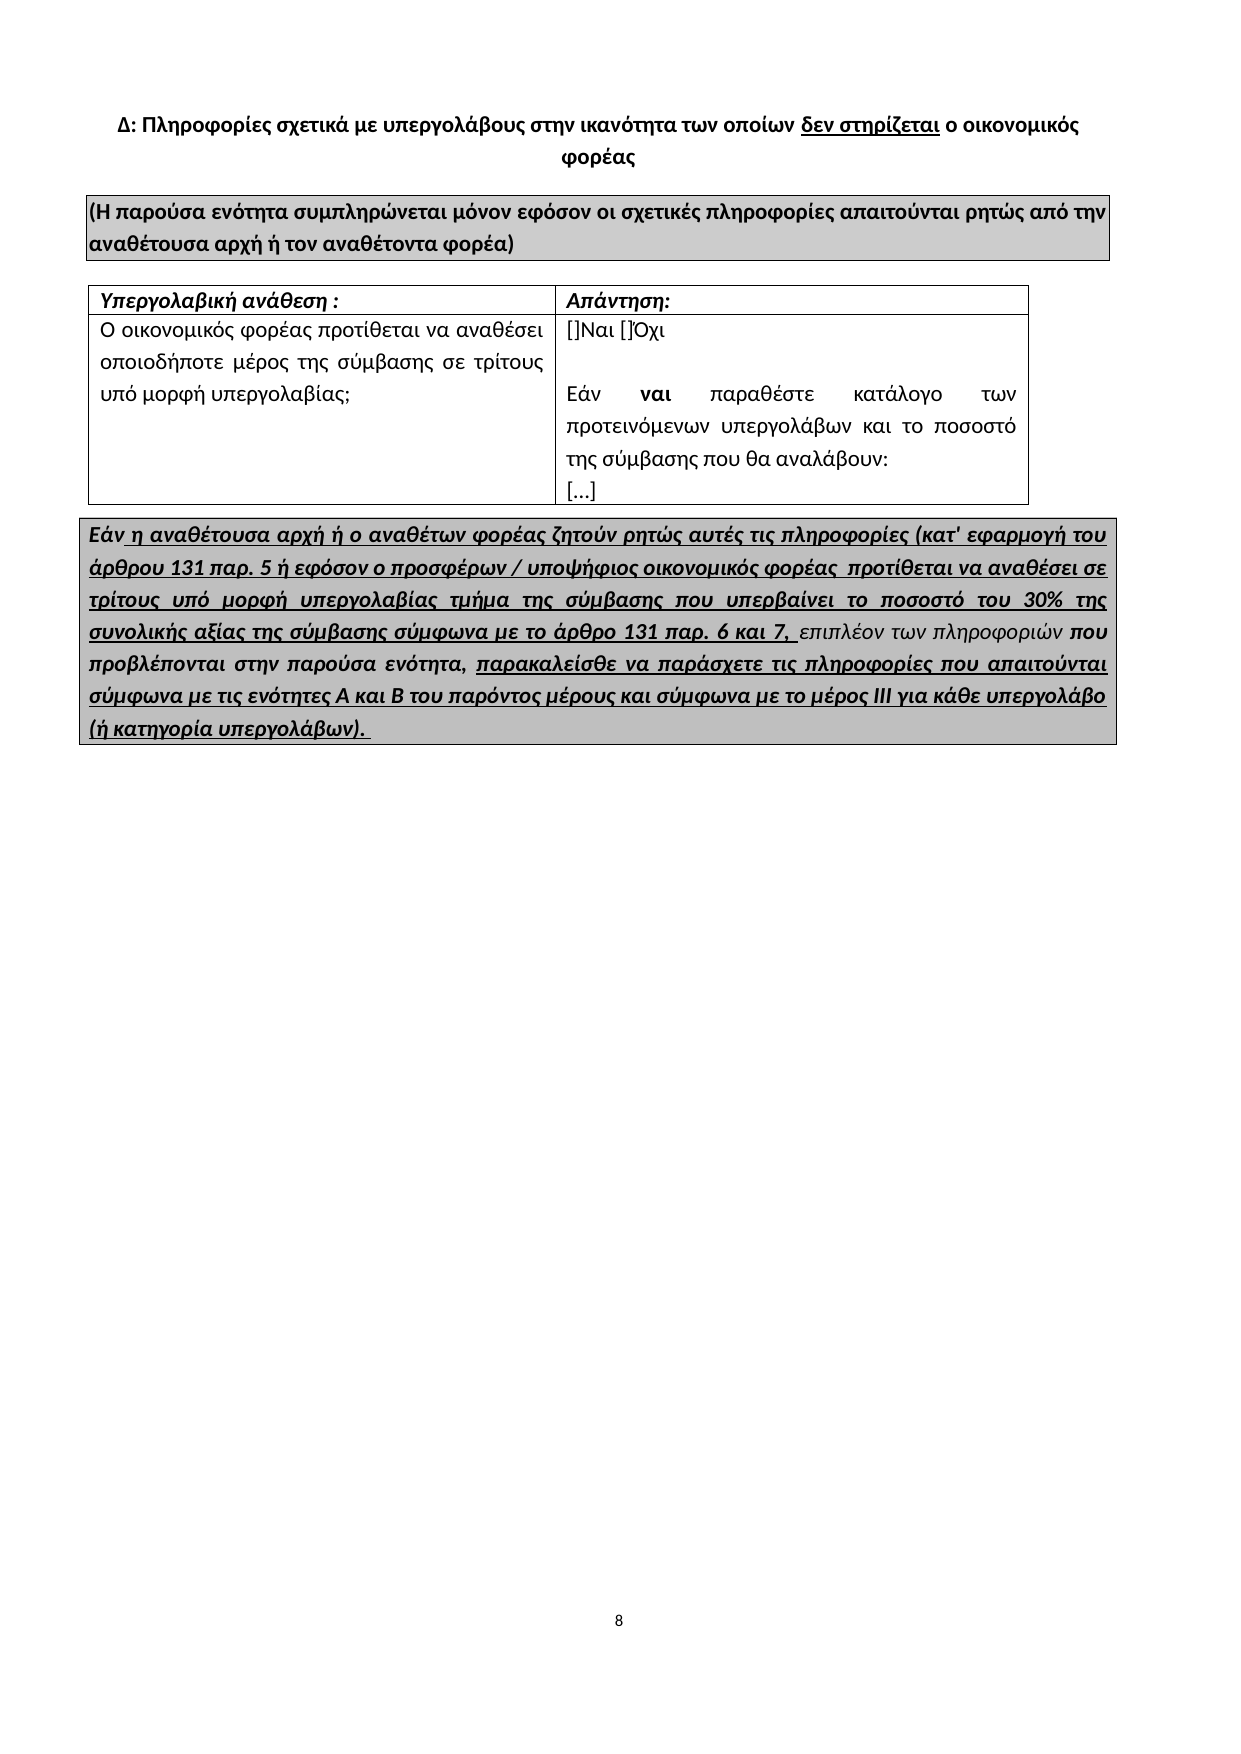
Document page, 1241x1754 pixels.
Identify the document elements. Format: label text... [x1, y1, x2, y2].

table_header Υπεργολαβική ανάθεση : [89, 286, 555, 314]
table_cell []Ναι []Όχι Εάν ναι παραθέστε κατάλογο των προτεινόμενων υπεργολάβων και το ποσοστό της σύμβασης που θα αναλάβουν: […] [556, 315, 1028, 504]
table_cell Ο οικονομικός φορέας προτίθεται να αναθέσει οποιοδήποτε μέρος της σύμβασης σε τρίτους υπό μορφή υπεργολαβίας; [89, 315, 555, 504]
text (Η παρούσα ενότητα συμπληρώνεται μόνον εφόσον οι σχετικές πληροφορίες απαιτούνται ρητώς από την αναθέτουσα αρχή ή τον αναθέτοντα φορέα) [87, 196, 1109, 260]
title Εάν η αναθέτουσα αρχή ή ο αναθέτων φορέας ζητούν ρητώς αυτές τις πληροφορίες (κατ' εφαρμογή του άρθρου 131 παρ. 5 ή εφόσον ο προσφέρων / υποψήφιος οικονομικός φορέας προτίθεται να αναθέσει σε τρίτους υπό μορφή υπεργολαβίας τμήμα της σύμβασης που υπερβαίνει το ποσοστό του 30% της συνολικής αξίας της σύμβασης σύμφωνα με το άρθρο 131 παρ. 6 και 7, επιπλέον των πληροφοριών που προβλέπονται στην παρούσα ενότητα, παρακαλείσθε να παράσχετε τις πληροφορίες που απαιτούνται σύμφωνα με τις ενότητες Α και Β του παρόντος μέρους και σύμφωνα με το μέρος ΙΙΙ για κάθε υπεργολάβο (ή κατηγορία υπεργολάβων). [80, 519, 1116, 744]
text Δ: Πληροφορίες σχετικά με υπεργολάβους στην ικανότητα των οποίων δεν στηρίζεται ο οικονομικός φορέας [89, 110, 1107, 170]
table_header Απάντηση: [556, 286, 1028, 314]
